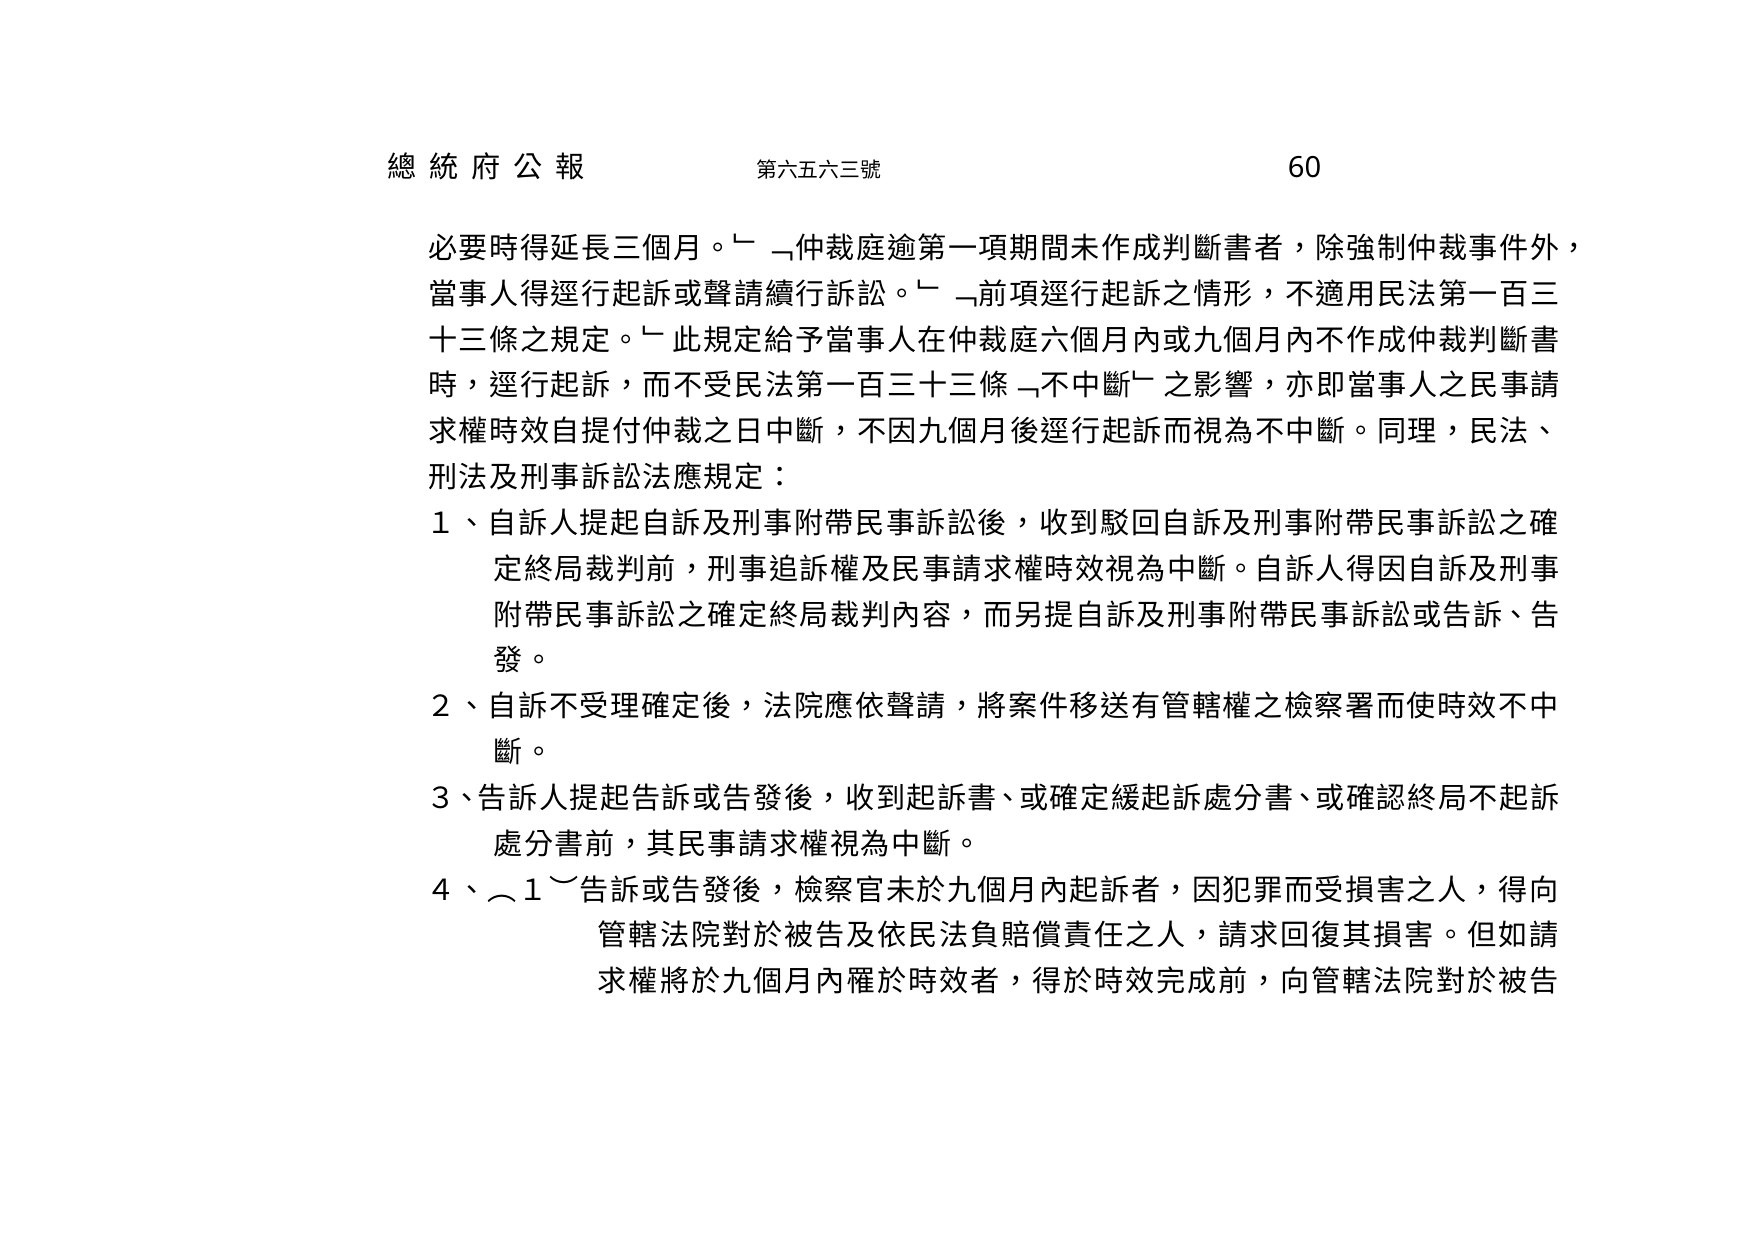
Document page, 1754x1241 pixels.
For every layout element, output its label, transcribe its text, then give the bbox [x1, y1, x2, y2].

text ︵二︶仲裁法第二十一條第一項、第三項及第四項規定﹁仲裁庭……於六個月內作成判斷書；必要時得延長三個月。﹂﹁仲裁庭逾第一項期間未作成判斷書者，除強制仲裁事件外，當事人得逕行起訴或聲請續行訴訟。﹂﹁前項逕行起訴之情形，不適用民法第一百三十三條之規定。﹂此規定給予當事人在仲裁庭六個月內或九個月內不作成仲裁判斷書時，逕行起訴，而不受民法第一百三十三條﹁不中斷﹂之影響，亦即當事人之民事請求權時效自提付仲裁之日中斷，不因九個月後逕行起訴而視為不中斷。同理，民法、刑法及刑事訴訟法應規定： [328, 222, 1559, 497]
text ２、自訴不受理確定後，法院應依聲請，將案件移送有管轄權之檢察署而使時效不中斷。 [426, 680, 1559, 772]
text １、自訴人提起自訴及刑事附帶民事訴訟後，收到駁回自訴及刑事附帶民事訴訟之確定終局裁判前，刑事追訴權及民事請求權時效視為中斷。自訴人得因自訴及刑事附帶民事訴訟之確定終局裁判內容，而另提自訴及刑事附帶民事訴訟或告訴、告發。 [426, 497, 1559, 680]
text ３、告訴人提起告訴或告發後，收到起訴書、或確定緩起訴處分書、或確認終局不起訴處分書前，其民事請求權視為中斷。 [426, 772, 1559, 863]
text ４、︵１︶告訴或告發後，檢察官未於九個月內起訴者，因犯罪而受損害之人，得向管轄法院對於被告及依民法負賠償責任之人，請求回復其損害。但如請求權將於九個月內罹於時效者，得於時效完成前，向管轄法院對於被告 [426, 863, 1559, 1001]
